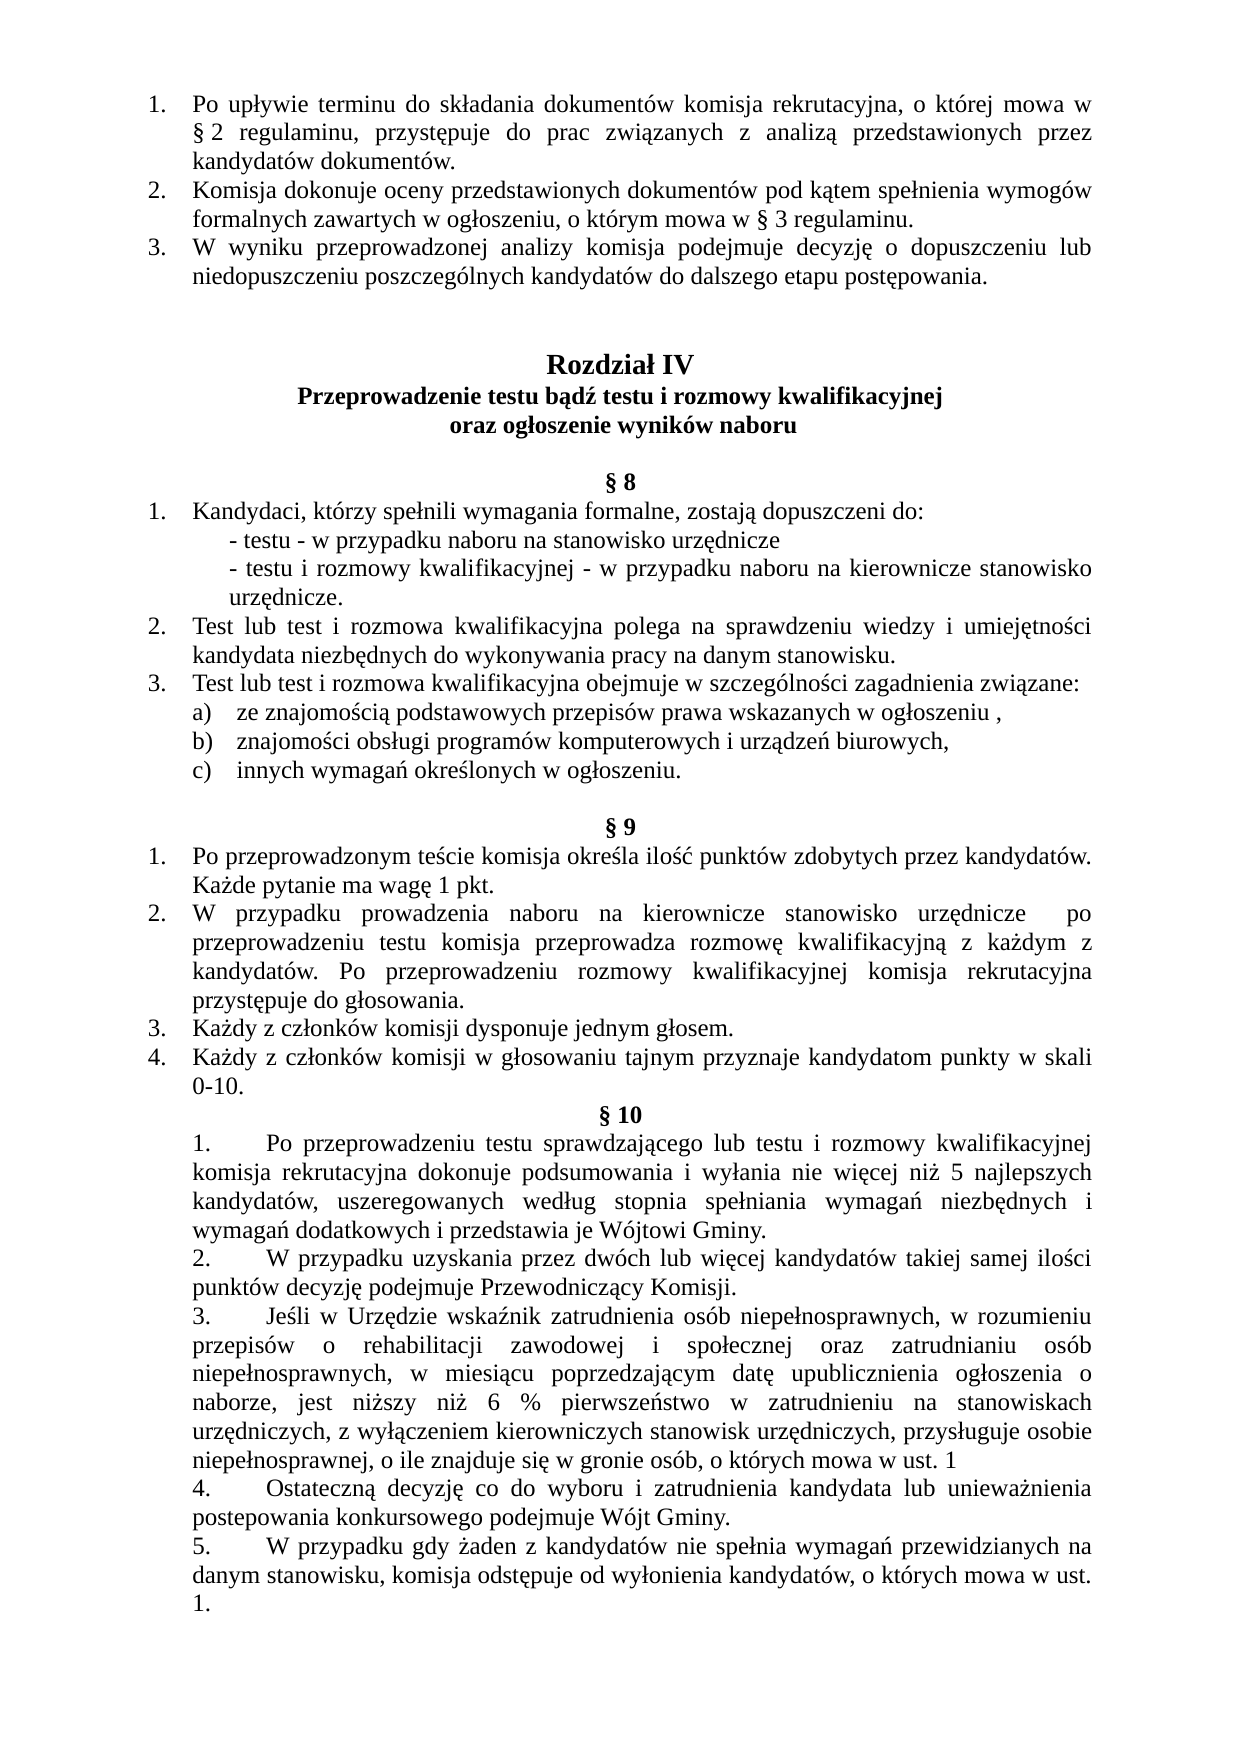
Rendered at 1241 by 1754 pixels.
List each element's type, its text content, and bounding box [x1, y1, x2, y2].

text - testu i rozmowy kwalifikacyjnej - w przypadku naboru na kierownicze stanowisko urzędnicze. [229, 553, 1093, 611]
list Każdy z członków komisji dysponuje jednym głosem. [148, 1013, 1093, 1042]
text 3. Test lub test i rozmowa kwalifikacyjna obejmuje w szczególności zagadnienia związane: [148, 668, 1093, 697]
list Po przeprowadzonym teście komisja określa ilość punktów zdobytych przez kandydatów. Każde pytanie ma wagę 1 pkt. [148, 841, 1093, 898]
list W przypadku uzyskania przez dwóch lub więcej kandydatów takiej samej ilości punktów decyzję podejmuje Przewodniczący Komisji. [192, 1243, 1093, 1301]
list Po przeprowadzeniu testu sprawdzającego lub testu i rozmowy kwalifikacyjnej komisja rekrutacyjna dokonuje podsumowania i wyłania nie więcej niż 5 najlepszych kandydatów, uszeregowanych według stopnia spełniania wymagań niezbędnych i wymagań dodatkowych i przedstawia je Wójtowi Gminy. [192, 1128, 1093, 1243]
text - testu - w przypadku naboru na stanowisko urzędnicze [229, 525, 1093, 553]
list Każdy z członków komisji w głosowaniu tajnym przyznaje kandydatom punkty w skali 0-10. [148, 1042, 1093, 1100]
text c) innych wymagań określonych w ogłoszeniu. [192, 755, 1093, 783]
list Ostateczną decyzję co do wyboru i zatrudnienia kandydata lub unieważnienia postepowania konkursowego podejmuje Wójt Gminy. [192, 1473, 1093, 1531]
text a) ze znajomością podstawowych przepisów prawa wskazanych w ogłoszeniu , [192, 697, 1093, 726]
text b) znajomości obsługi programów komputerowych i urządzeń biurowych, [192, 726, 1093, 755]
text § 10 [148, 1100, 1093, 1128]
text § 9 [148, 812, 1093, 841]
text Przeprowadzenie testu bądź testu i rozmowy kwalifikacyjnej [148, 381, 1093, 410]
text oraz ogłoszenie wyników naboru [148, 410, 1093, 438]
list W przypadku prowadzenia naboru na kierownicze stanowisko urzędnicze po przeprowadzeniu testu komisja przeprowadza rozmowę kwalifikacyjną z każdym z kandydatów. Po przeprowadzeniu rozmowy kwalifikacyjnej komisja rekrutacyjna przystępuje do głosowania. [148, 898, 1093, 1013]
text 1. Po upływie terminu do składania dokumentów komisja rekrutacyjna, o której mowa w § 2 regulaminu, przystępuje do prac związanych z analizą przedstawionych przez kandydatów dokumentów. [148, 89, 1093, 175]
list Jeśli w Urzędzie wskaźnik zatrudnienia osób niepełnosprawnych, w rozumieniu przepisów o rehabilitacji zawodowej i społecznej oraz zatrudnianiu osób niepełnosprawnych, w miesiącu poprzedzającym datę upublicznienia ogłoszenia o naborze, jest niższy niż 6 % pierwszeństwo w zatrudnieniu na stanowiskach urzędniczych, z wyłączeniem kierowniczych stanowisk urzędniczych, przysługuje osobie niepełnosprawnej, o ile znajduje się w gronie osób, o których mowa w ust. 1 [192, 1301, 1093, 1473]
text 2. Test lub test i rozmowa kwalifikacyjna polega na sprawdzeniu wiedzy i umiejętności kandydata niezbędnych do wykonywania pracy na danym stanowisku. [148, 611, 1093, 668]
text Rozdział IV [148, 347, 1093, 381]
list Kandydaci, którzy spełnili wymagania formalne, zostają dopuszczeni do: [148, 496, 1093, 525]
text 2. Komisja dokonuje oceny przedstawionych dokumentów pod kątem spełnienia wymogów formalnych zawartych w ogłoszeniu, o którym mowa w § 3 regulaminu. [148, 175, 1093, 232]
text § 8 [148, 467, 1093, 496]
text 3. W wyniku przeprowadzonej analizy komisja podejmuje decyzję o dopuszczeniu lub niedopuszczeniu poszczególnych kandydatów do dalszego etapu postępowania. [148, 232, 1093, 290]
list W przypadku gdy żaden z kandydatów nie spełnia wymagań przewidzianych na danym stanowisku, komisja odstępuje od wyłonienia kandydatów, o których mowa w ust. 1. [192, 1531, 1093, 1617]
